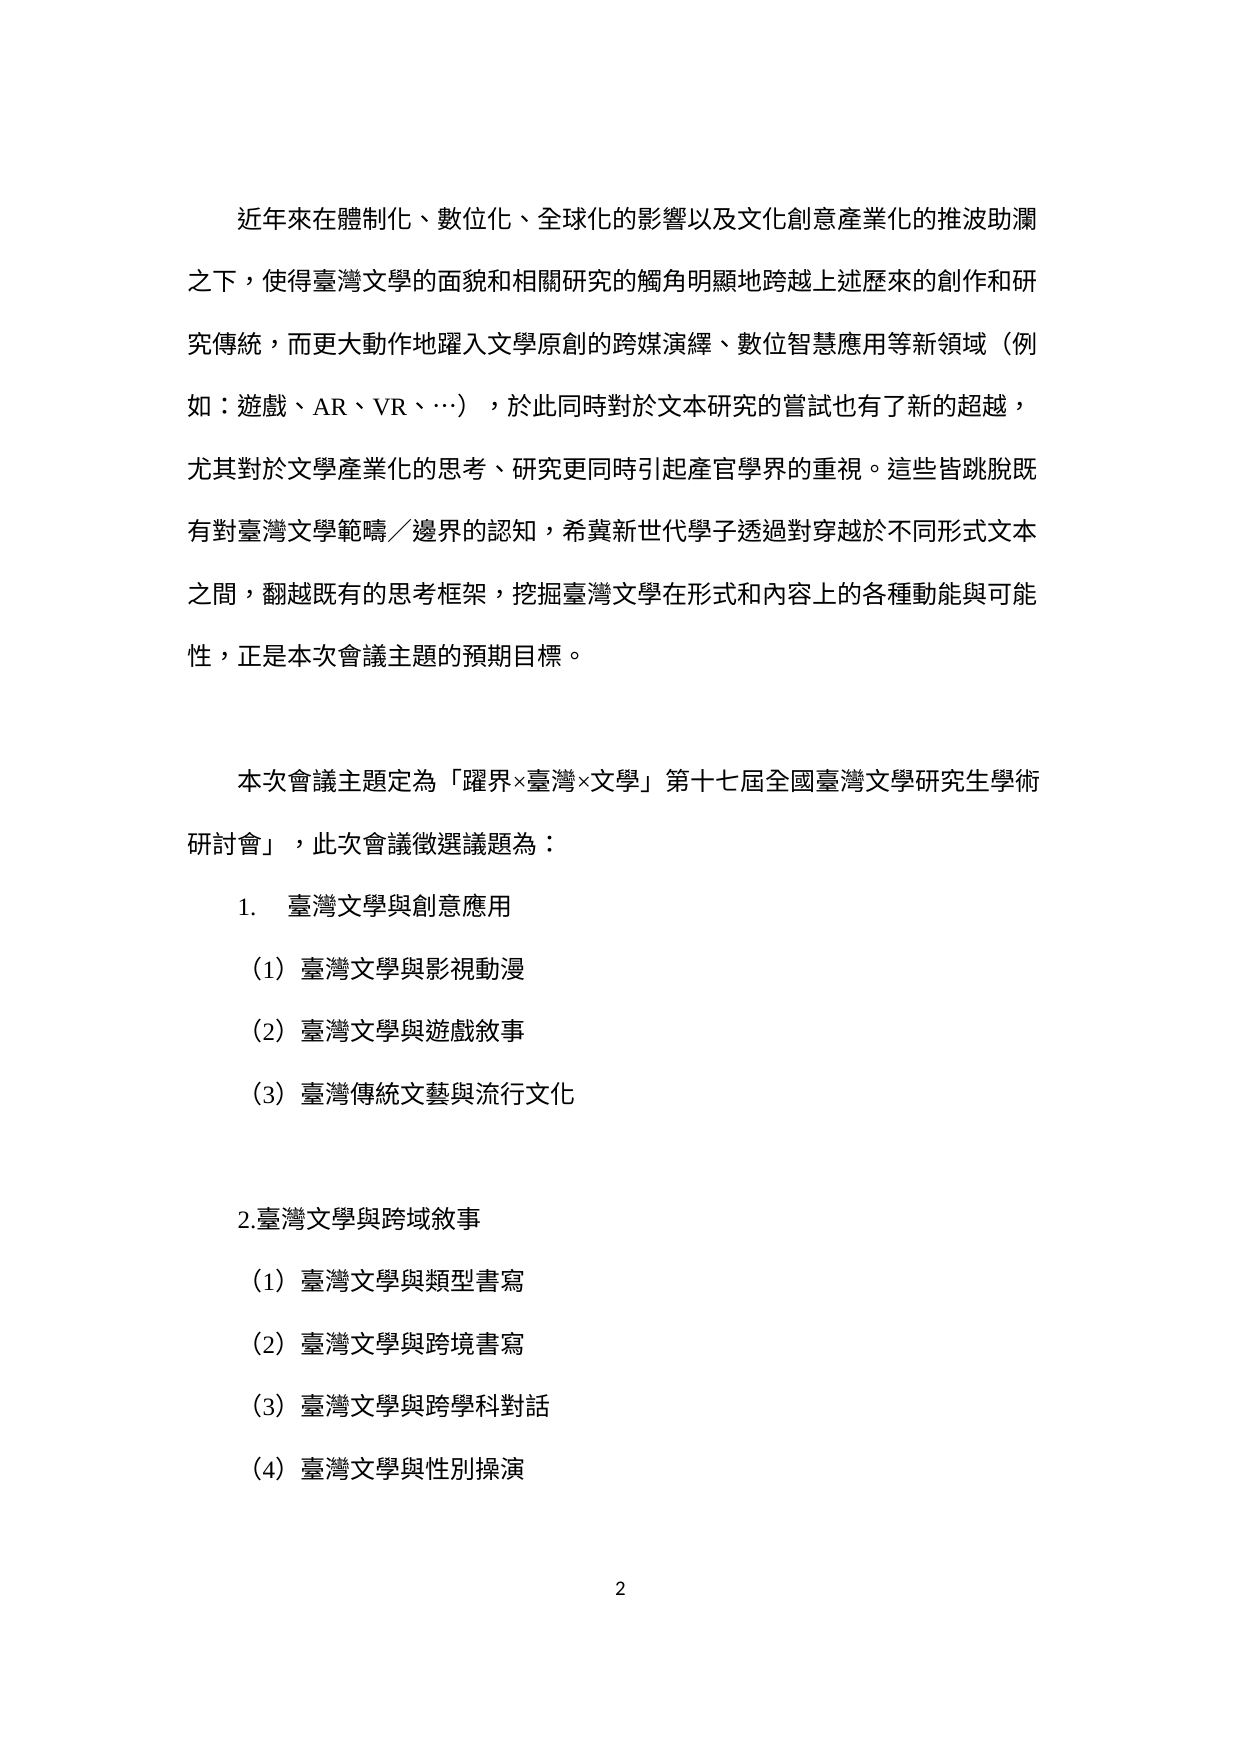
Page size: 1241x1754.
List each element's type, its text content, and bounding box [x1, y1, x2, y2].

text （3）臺灣文學與跨學科對話 [187, 1363, 1053, 1426]
text （2）臺灣文學與遊戲敘事 [187, 988, 1053, 1051]
text 2.臺灣文學與跨域敘事 [187, 1176, 1053, 1238]
text （1）臺灣文學與影視動漫 [187, 926, 1053, 988]
text 1. 臺灣文學與創意應用 [187, 863, 1053, 926]
text （4）臺灣文學與性別操演 [187, 1426, 1053, 1488]
text （3）臺灣傳統文藝與流行文化 [187, 1051, 1053, 1113]
text 近年來在體制化、數位化、全球化的影響以及文化創意產業化的推波助瀾之下，使得臺灣文學的面貌和相關研究的觸角明顯地跨越上述歷來的創作和研究傳統，而更大動作地躍入文學原創的跨媒演繹、數位智慧應用等新領域（例如：遊戲、AR、VR、…），於此同時對於文本研究的嘗試也有了新的超越，尤其對於文學產業化的思考、研究更同時引起產官學界的重視。這些皆跳脫既有對臺灣文學範疇／邊界的認知，希冀新世代學子透過對穿越於不同形式文本之間，翻越既有的思考框架，挖掘臺灣文學在形式和內容上的各種動能與可能性，正是本次會議主題的預期目標。 [187, 176, 1053, 676]
text 本次會議主題定為「躍界×臺灣×文學」第十七屆全國臺灣文學研究生學術研討會」，此次會議徵選議題為： [187, 738, 1053, 863]
text （2）臺灣文學與跨境書寫 [187, 1301, 1053, 1363]
text （1）臺灣文學與類型書寫 [187, 1238, 1053, 1301]
